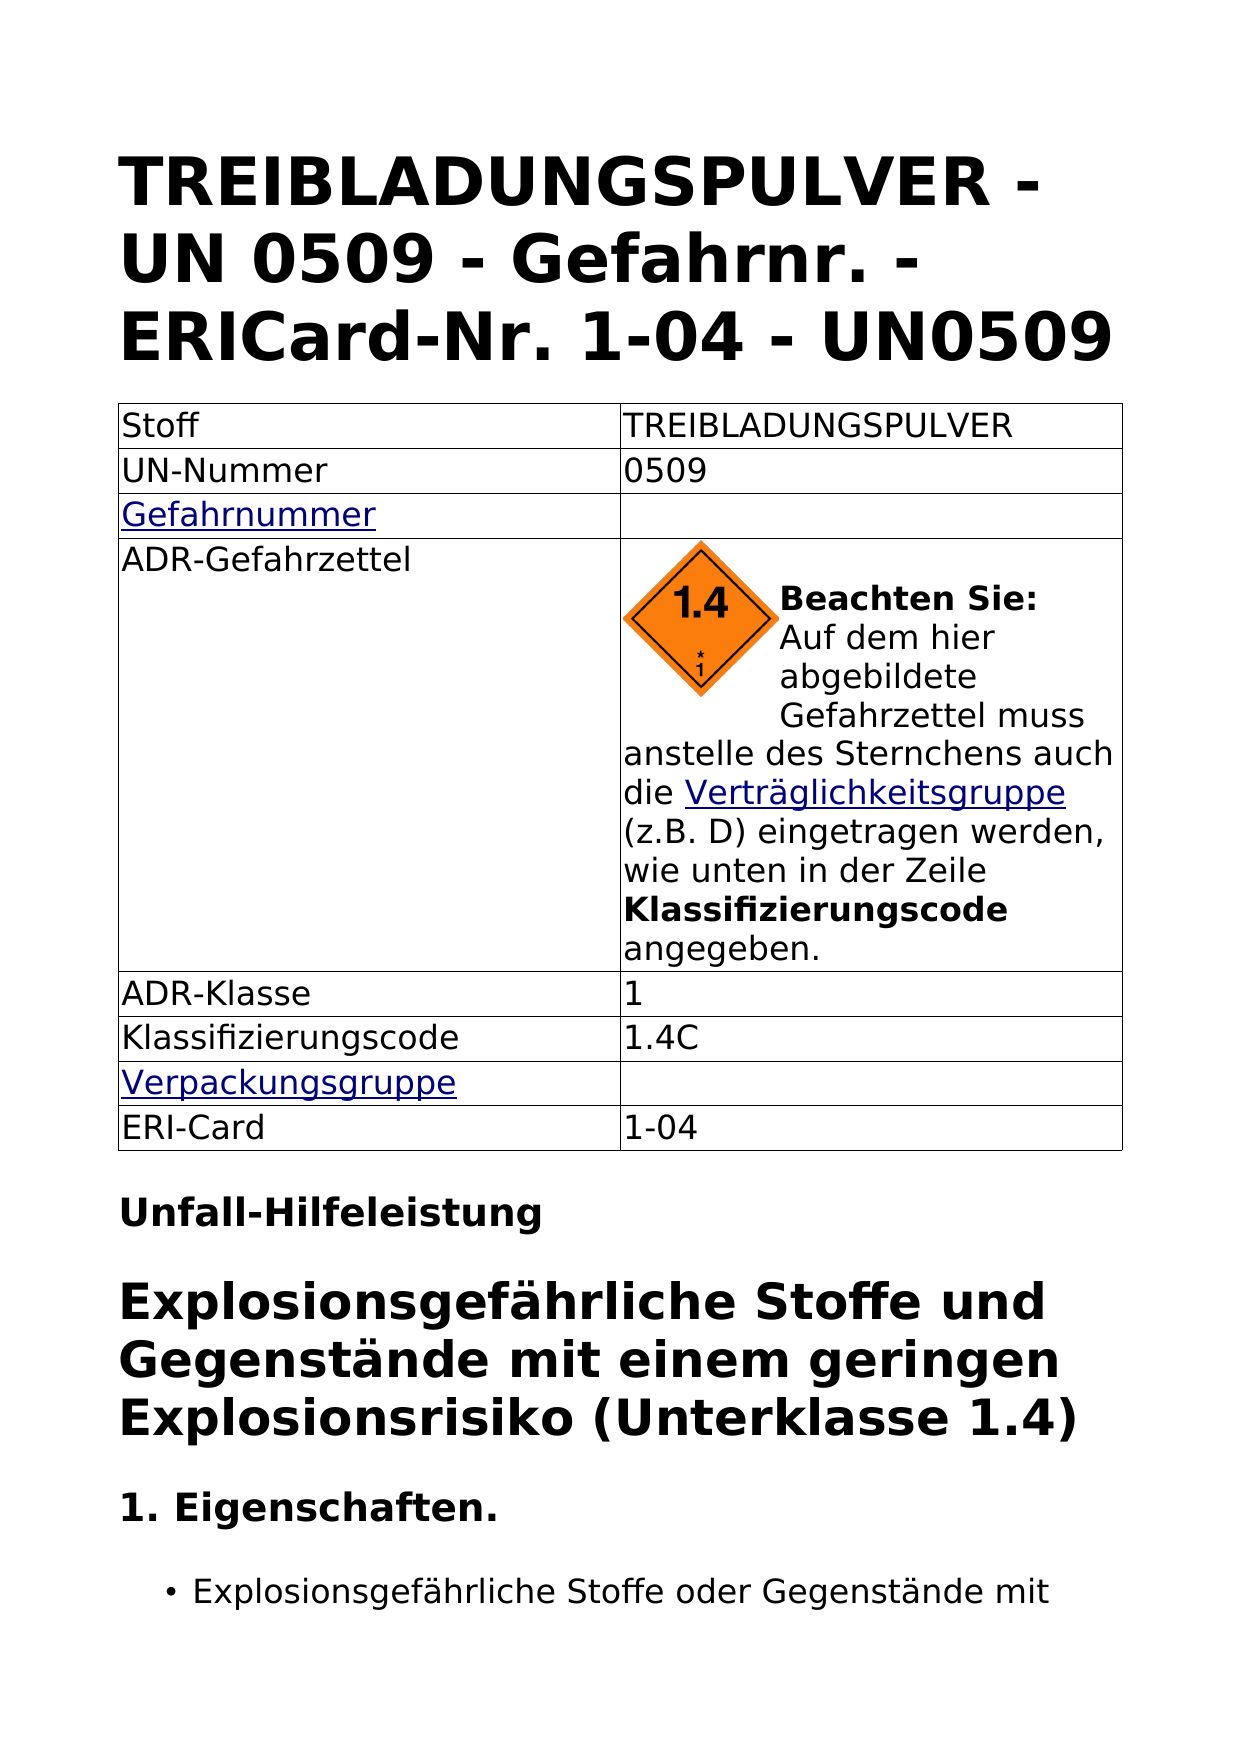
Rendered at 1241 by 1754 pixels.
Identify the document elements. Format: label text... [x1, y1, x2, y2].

subtitle TREIBLADUNGSPULVER - UN 0509 - Gefahrnr. - ERICard-Nr. 1-04 - UN0509 [118, 143, 1122, 376]
table_cell ERI-Card [119, 1106, 620, 1150]
table_cell Beachten Sie: Auf dem hier abgebildete Gefahrzettel muss anstelle des Sternchens auch die Verträglichkeitsgruppe (z.B. D) eingetragen werden, wie unten in der Zeile Klassifizierungscode angegeben. [621, 539, 1122, 971]
table_header TREIBLADUNGSPULVER [621, 404, 1122, 448]
table_cell UN-Nummer [119, 449, 620, 493]
table_cell ADR-Klasse [119, 972, 620, 1016]
subtitle Explosionsgefährliche Stoffe und Gegenstände mit einem geringen Explosionsrisiko (Unterklasse 1.4) [118, 1273, 1122, 1447]
table_cell Verpackungsgruppe [119, 1062, 620, 1105]
subtitle 1. Eigenschaften. [118, 1485, 1122, 1530]
table_cell Klassifizierungscode [119, 1017, 620, 1061]
table_cell ADR-Gefahrzettel [119, 539, 620, 971]
table_header Stoff [119, 404, 620, 448]
subtitle Unfall-Hilfeleistung [118, 1190, 1122, 1235]
table_cell [621, 1062, 1122, 1105]
table_cell 1.4C [621, 1017, 1122, 1061]
picture [622, 540, 780, 697]
table_cell [621, 494, 1122, 538]
table_cell 0509 [621, 449, 1122, 493]
table_cell Gefahrnummer [119, 494, 620, 538]
list Explosionsgefährliche Stoffe oder Gegenstände mit [177, 1572, 1122, 1611]
table_cell 1 [621, 972, 1122, 1016]
table_cell 1-04 [621, 1106, 1122, 1150]
